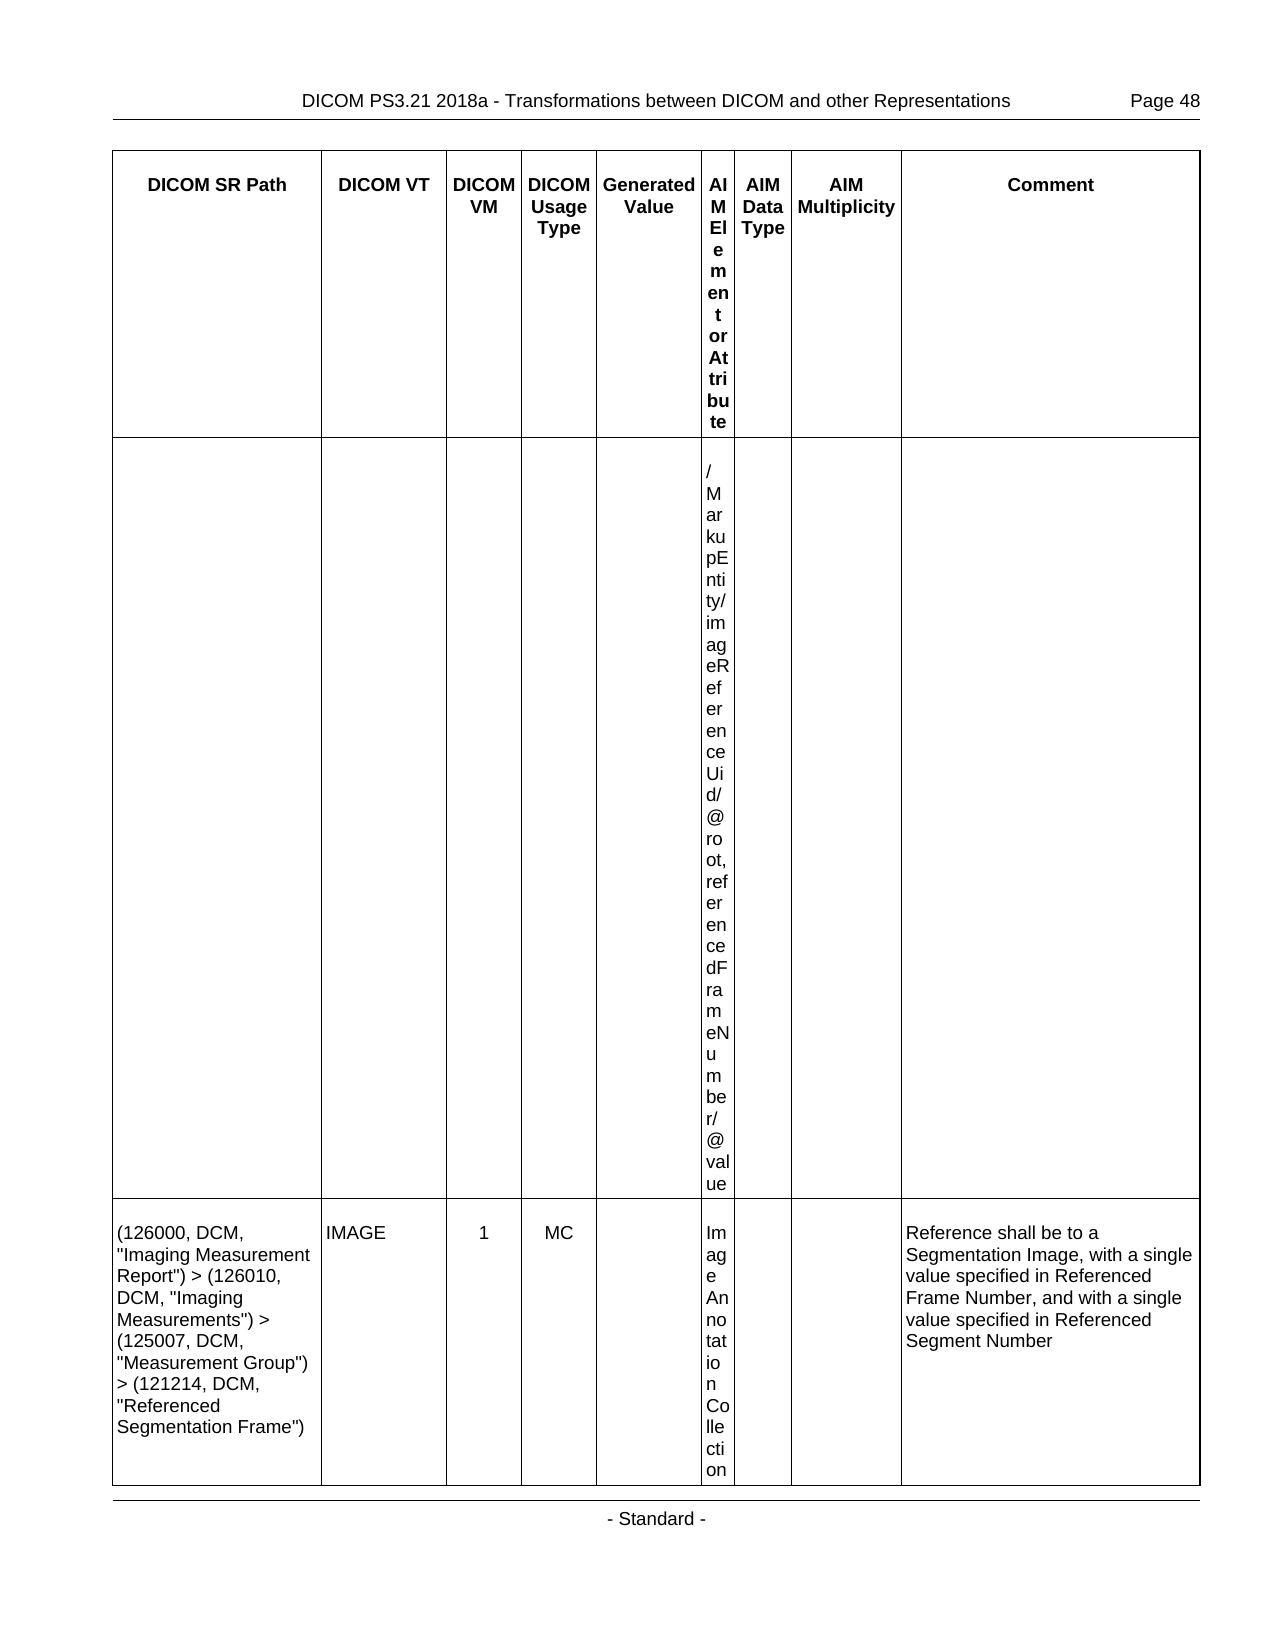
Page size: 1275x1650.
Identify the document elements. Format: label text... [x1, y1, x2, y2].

table_cell (126000, DCM, "Imaging Measurement Report") > (126010, DCM, "Imaging Measurements") > (125007, DCM, "Measurement Group") > (121214, DCM, "Referenced Segmentation Frame") [113, 1199, 321, 1485]
table_header AIM Multiplicity [792, 151, 901, 437]
table_cell /​MarkupEntity/​imageReferenceUid/​@root, referencedFrameNumber/​@value [702, 438, 734, 1198]
table_header AIM Element or Attribute [702, 151, 734, 437]
table_cell [902, 438, 1199, 1198]
table_cell IMAGE [322, 1199, 446, 1485]
table_header DICOM Usage Type [522, 151, 596, 437]
table_cell [735, 1199, 791, 1485]
table_cell [597, 1199, 701, 1485]
table_cell 1 [447, 1199, 521, 1485]
table_header AIM Data Type [735, 151, 791, 437]
table_cell [447, 438, 521, 1198]
table_cell Image​Annotation​​Collection [702, 1199, 734, 1485]
table_cell [735, 438, 791, 1198]
table_header DICOM VT [322, 151, 446, 437]
table_cell Reference shall be to a Segmentation Image, with a single value specified in Referenced Frame Number, and with a single value specified in Referenced Segment Number [902, 1199, 1199, 1485]
table_header Comment [902, 151, 1199, 437]
table_cell [597, 438, 701, 1198]
table_cell [113, 438, 321, 1198]
table_cell [792, 1199, 901, 1485]
table_header Generated Value [597, 151, 701, 437]
table_cell [792, 438, 901, 1198]
table_header DICOM SR Path [113, 151, 321, 437]
table_cell [322, 438, 446, 1198]
table_cell MC [522, 1199, 596, 1485]
table_cell [522, 438, 596, 1198]
table_header DICOM VM [447, 151, 521, 437]
